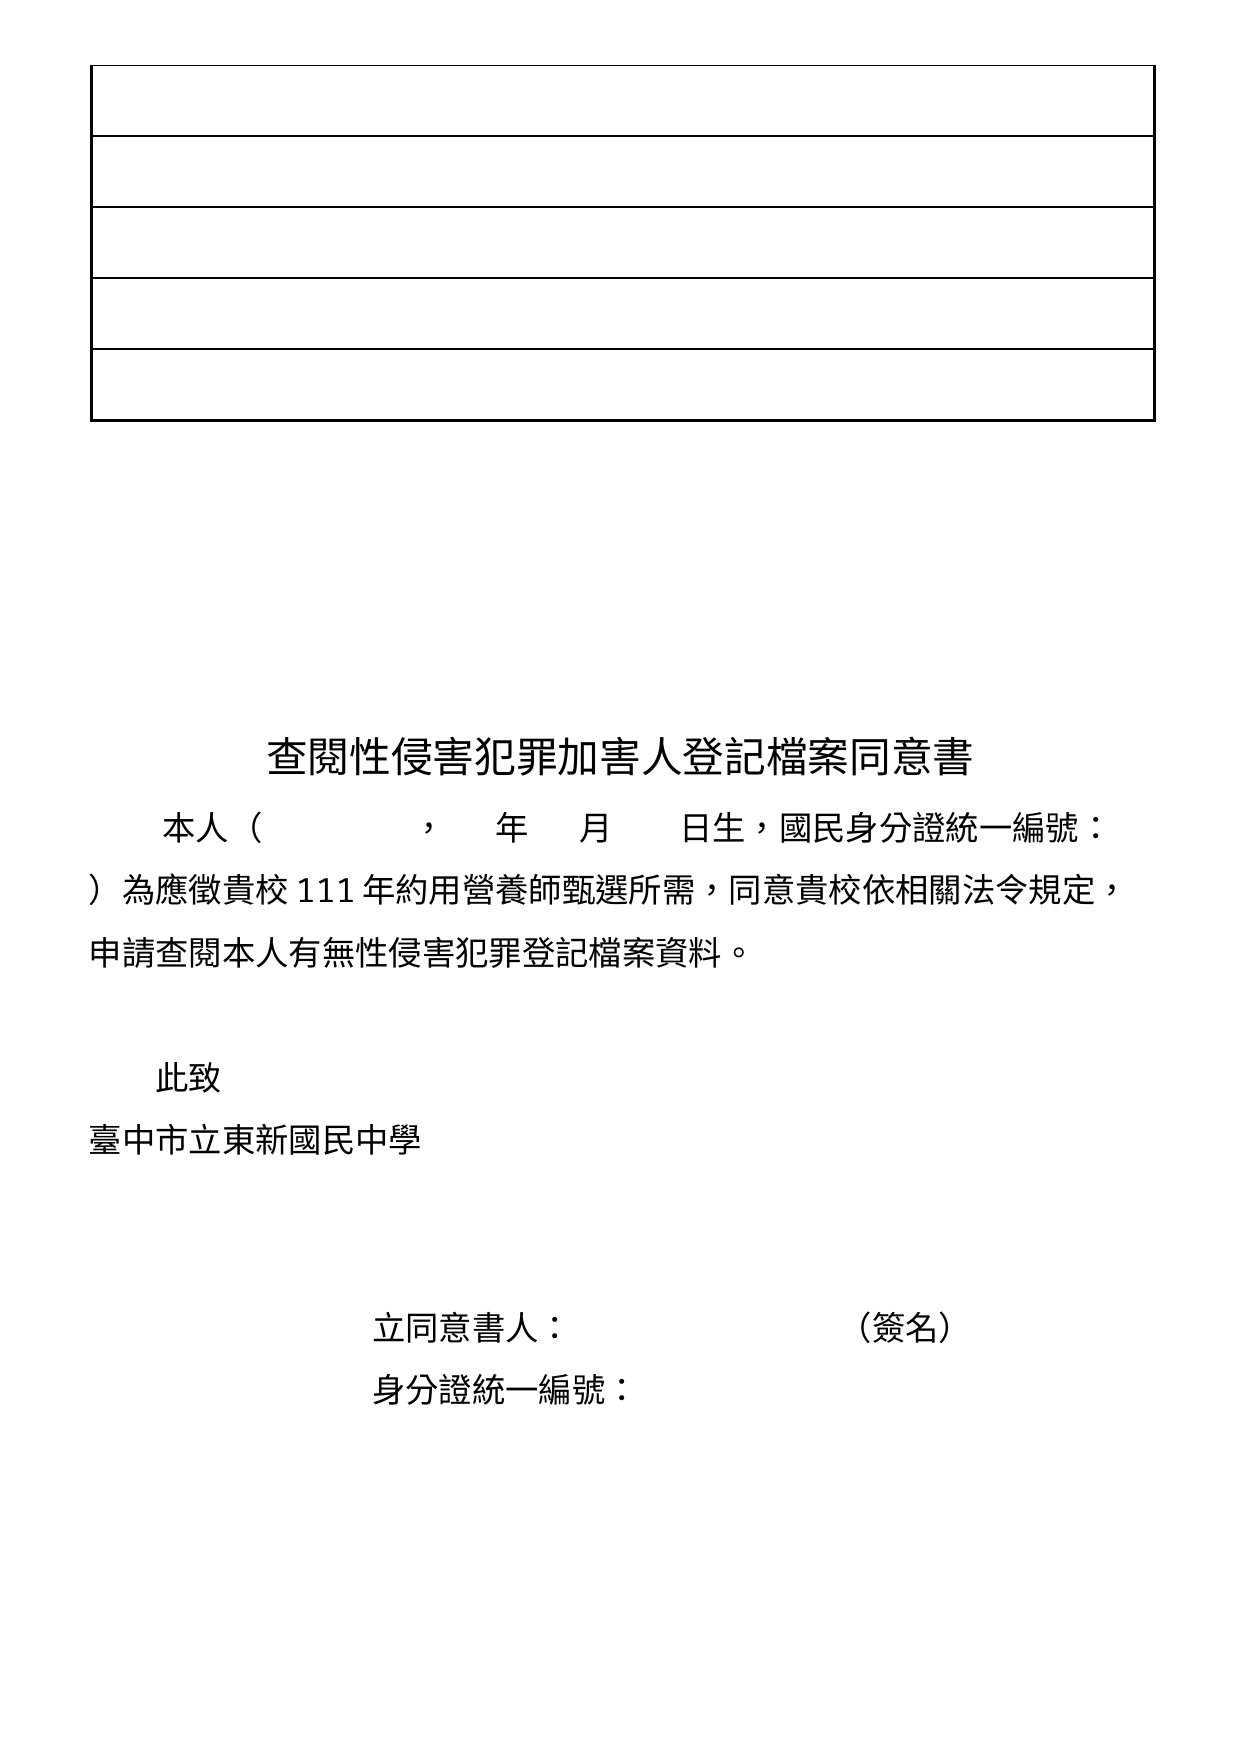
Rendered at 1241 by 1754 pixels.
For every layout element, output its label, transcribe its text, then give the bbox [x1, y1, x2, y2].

table_cell [93, 279, 1153, 348]
text 此致 [89, 1034, 1152, 1097]
text 身分證統一編號： [89, 1347, 1152, 1409]
table_cell [93, 66, 1153, 135]
table_cell [93, 350, 1153, 419]
text 立同意書人： （簽名） [89, 1284, 1152, 1347]
text 臺中市立東新國民中學 [89, 1097, 1152, 1159]
text 本人（ ， 年 月 日生，國民身分證統一編號： ）為應徵貴校111年約用營養師甄選所需，同意貴校依相關法令規定，申請查閱本人有無性侵害犯罪登記檔案資料。 [89, 784, 1152, 972]
table_cell [93, 137, 1153, 206]
table_cell [93, 208, 1153, 277]
text 查閱性侵害犯罪加害人登記檔案同意書 [89, 724, 1152, 784]
